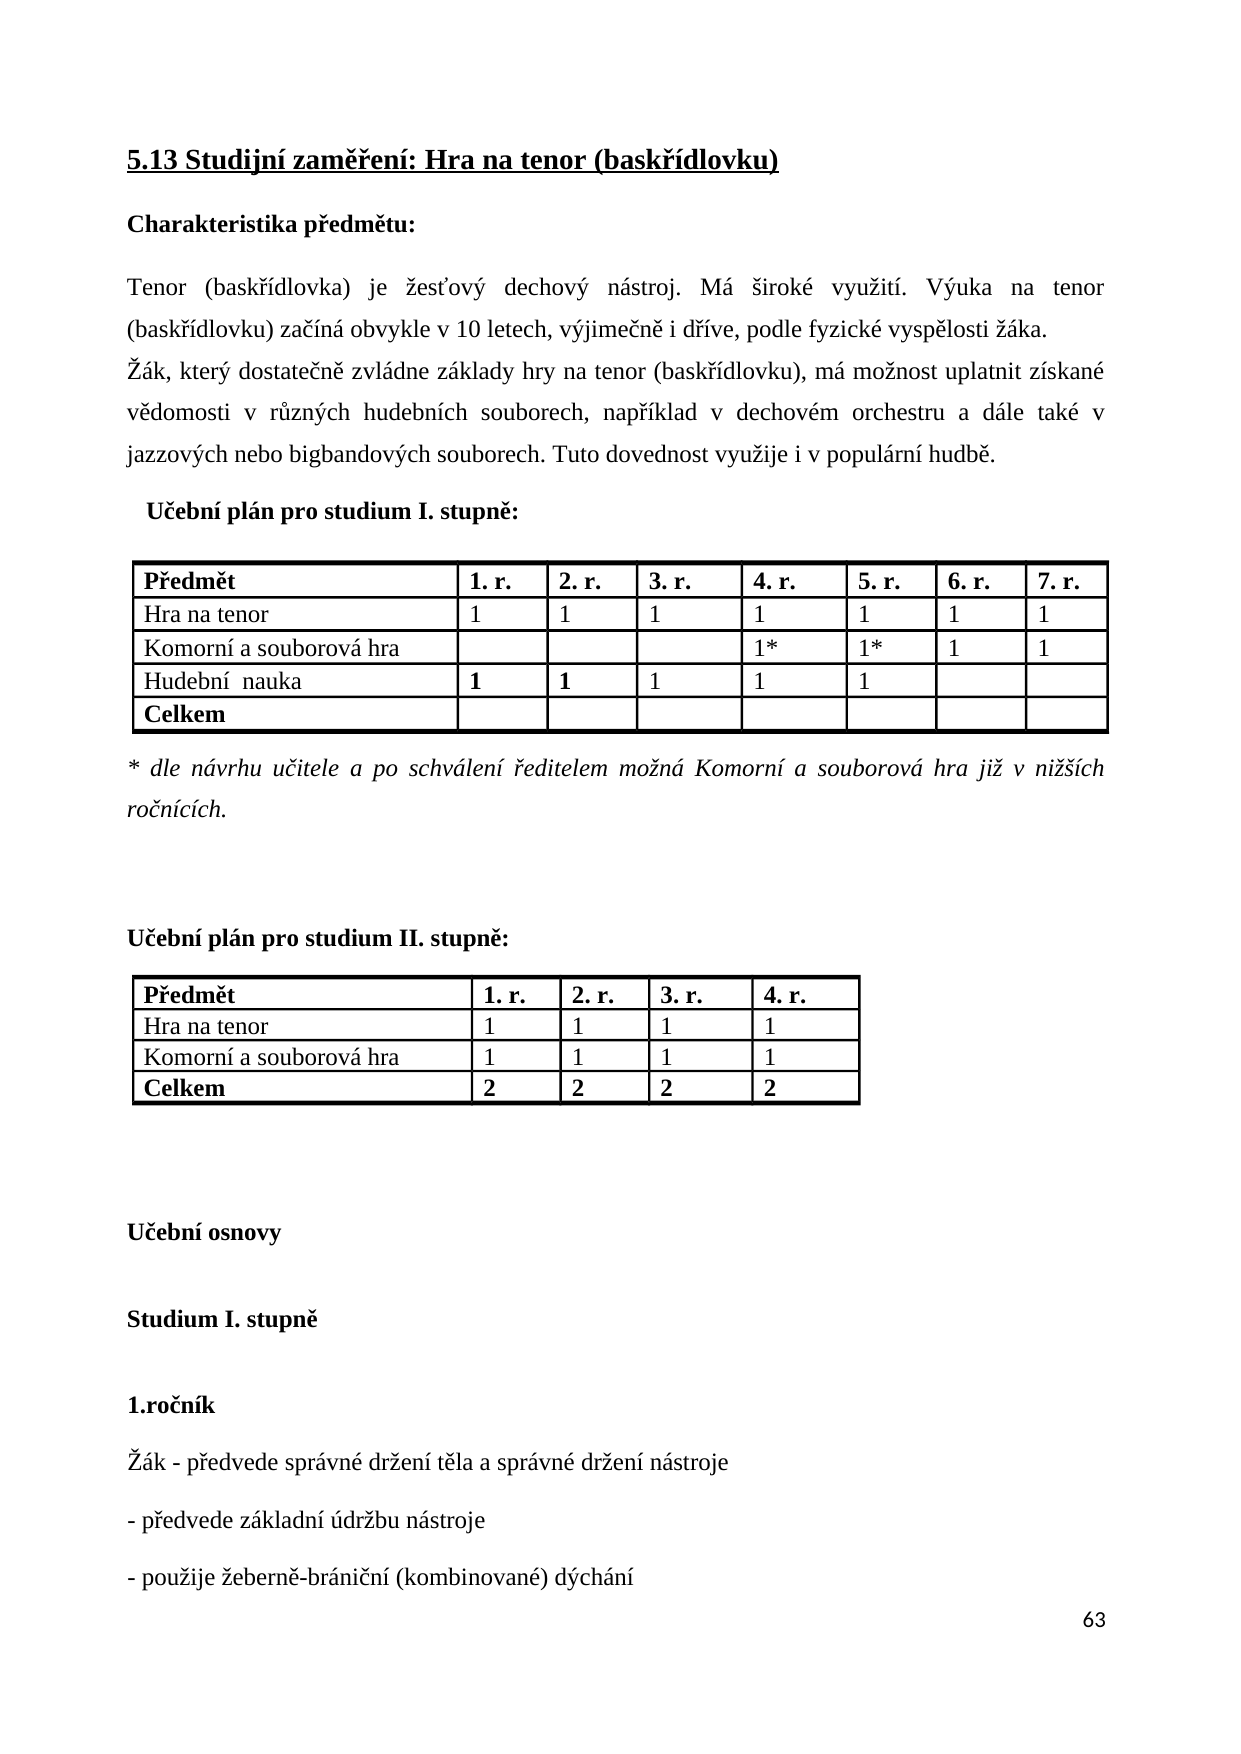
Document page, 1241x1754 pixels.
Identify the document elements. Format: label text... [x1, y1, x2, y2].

text Žák, který dostatečně zvládne základy hry na tenor (baskřídlovku), má možnost uplatnit získané vědomosti v různých hudebních souborech, například v dechovém orchestru a dále také v jazzových nebo bigbandových souborech. Tuto dovednost využije i v populární hudbě. [127, 356, 1106, 468]
text Charakteristika předmětu: [127, 209, 1106, 237]
text Učební plán pro studium II. stupně: [127, 923, 1106, 951]
text 1.ročník Žák - předvede správné držení těla a správné držení nástroje - předvede základní údržbu nástroje - použije žeberně-brániční (kombinované) dýchání [127, 1390, 1106, 1591]
text * dle návrhu učitele a po schválení ředitelem možná Komorní a souborová hra již v nižších ročnících. [127, 753, 1106, 823]
subtitle 5.13 Studijní zaměření: Hra na tenor (baskřídlovku) [127, 142, 1106, 175]
text Studium I. stupně [127, 1304, 1106, 1332]
text Tenor (baskřídlovka) je žesťový dechový nástroj. Má široké využití. Výuka na tenor (baskřídlovku) začíná obvykle v 10 letech, výjimečně i dříve, podle fyzické vyspělosti žáka. [127, 272, 1106, 343]
text Učební osnovy [127, 1217, 1106, 1246]
